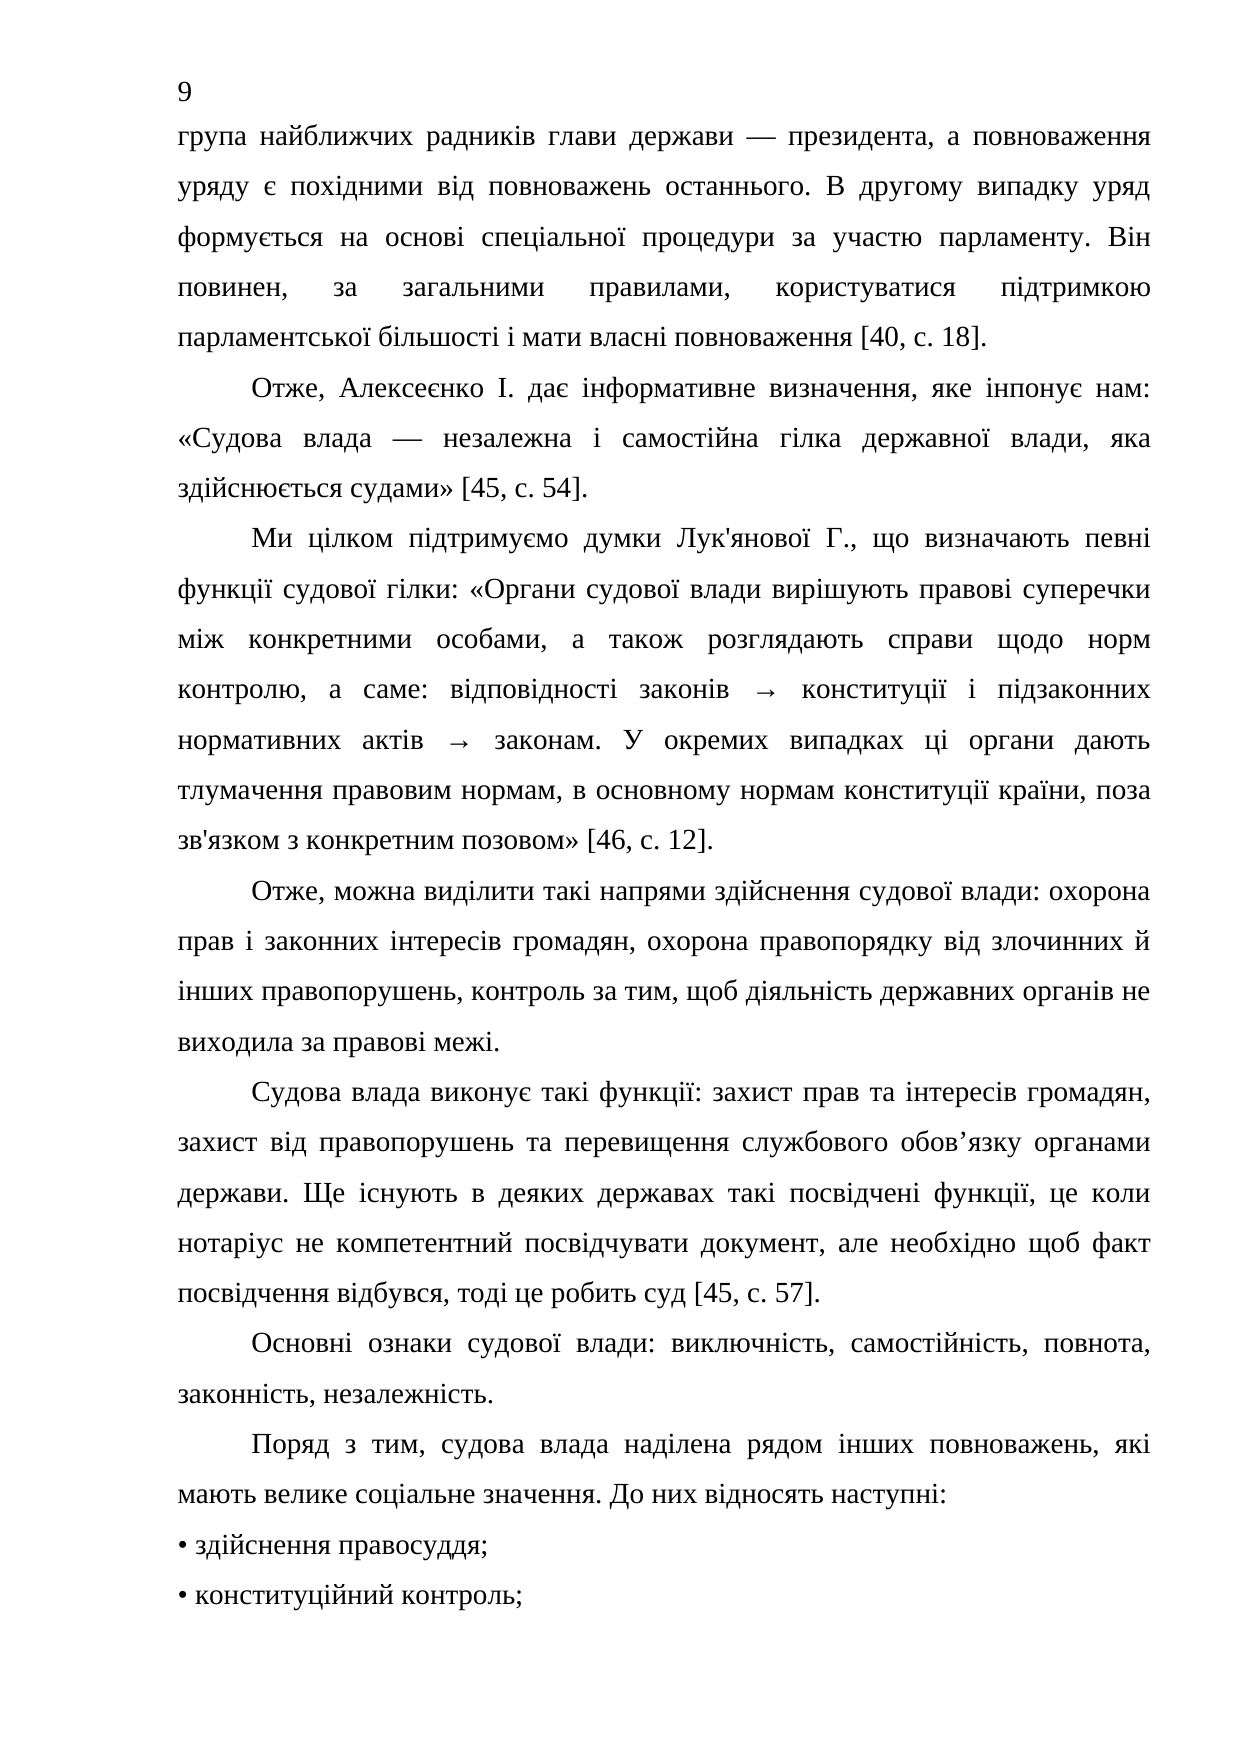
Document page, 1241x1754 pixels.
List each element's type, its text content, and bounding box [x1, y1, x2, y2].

text • конституційний контроль; [177, 1577, 1152, 1611]
text Отже, можна виділити такі напрями здійснення судової влади: охорона прав і законних інтересів громадян, охорона правопорядку від злочинних й інших правопорушень, контроль за тим, щоб діяльність державних органів не виходила за правові межі. [177, 873, 1152, 1057]
text Судова влада виконує такі функції: захист прав та інтересів громадян, захист від правопорушень та перевищення службового обов’язку органами держави. Ще існують в деяких державах такі посвідчені функції, це коли нотаріус не компетентний посвідчувати документ, але необхідно щоб факт посвідчення відбувся, тоді це робить суд [45, с. 57]. [177, 1074, 1152, 1309]
text Ми цілком підтримуємо думки Лук'янової Г., що визначають певні функції судової гілки: «Органи судової влади вирішують правові суперечки між конкретними особами, а також розглядають справи щодо норм контролю, а саме: відповідності законів → конституції і підзаконних нормативних актів → законам. У окремих випадках ці органи дають тлумачення правовим нормам, в основному нормам конституції країни, поза зв'язком з конкретним позовом» [46, с. 12]. [177, 521, 1152, 856]
text Отже, Алексеєнко І. дає інформативне визначення, яке інпонує нам: «Судова влада — незалежна і самостійна гілка державної влади, яка здійснюється судами» [45, с. 54]. [177, 370, 1152, 504]
text • здійснення правосуддя; [177, 1527, 1152, 1560]
text група найближчих радників глави держави — президента, а повноваження уряду є похідними від повноважень останнього. В другому випадку уряд формується на основі спеціальної процедури за участю парламенту. Він повинен, за загальними правилами, користуватися підтримкою парламентської більшості і мати власні повноваження [40, с. 18]. [177, 118, 1152, 353]
text Основні ознаки судової влади: виключність, самостійність, повнота, законність, незалежність. [177, 1326, 1152, 1409]
text Поряд з тим, судова влада наділена рядом інших повноважень, які мають велике соціальне значення. До них відносять наступні: [177, 1426, 1152, 1510]
